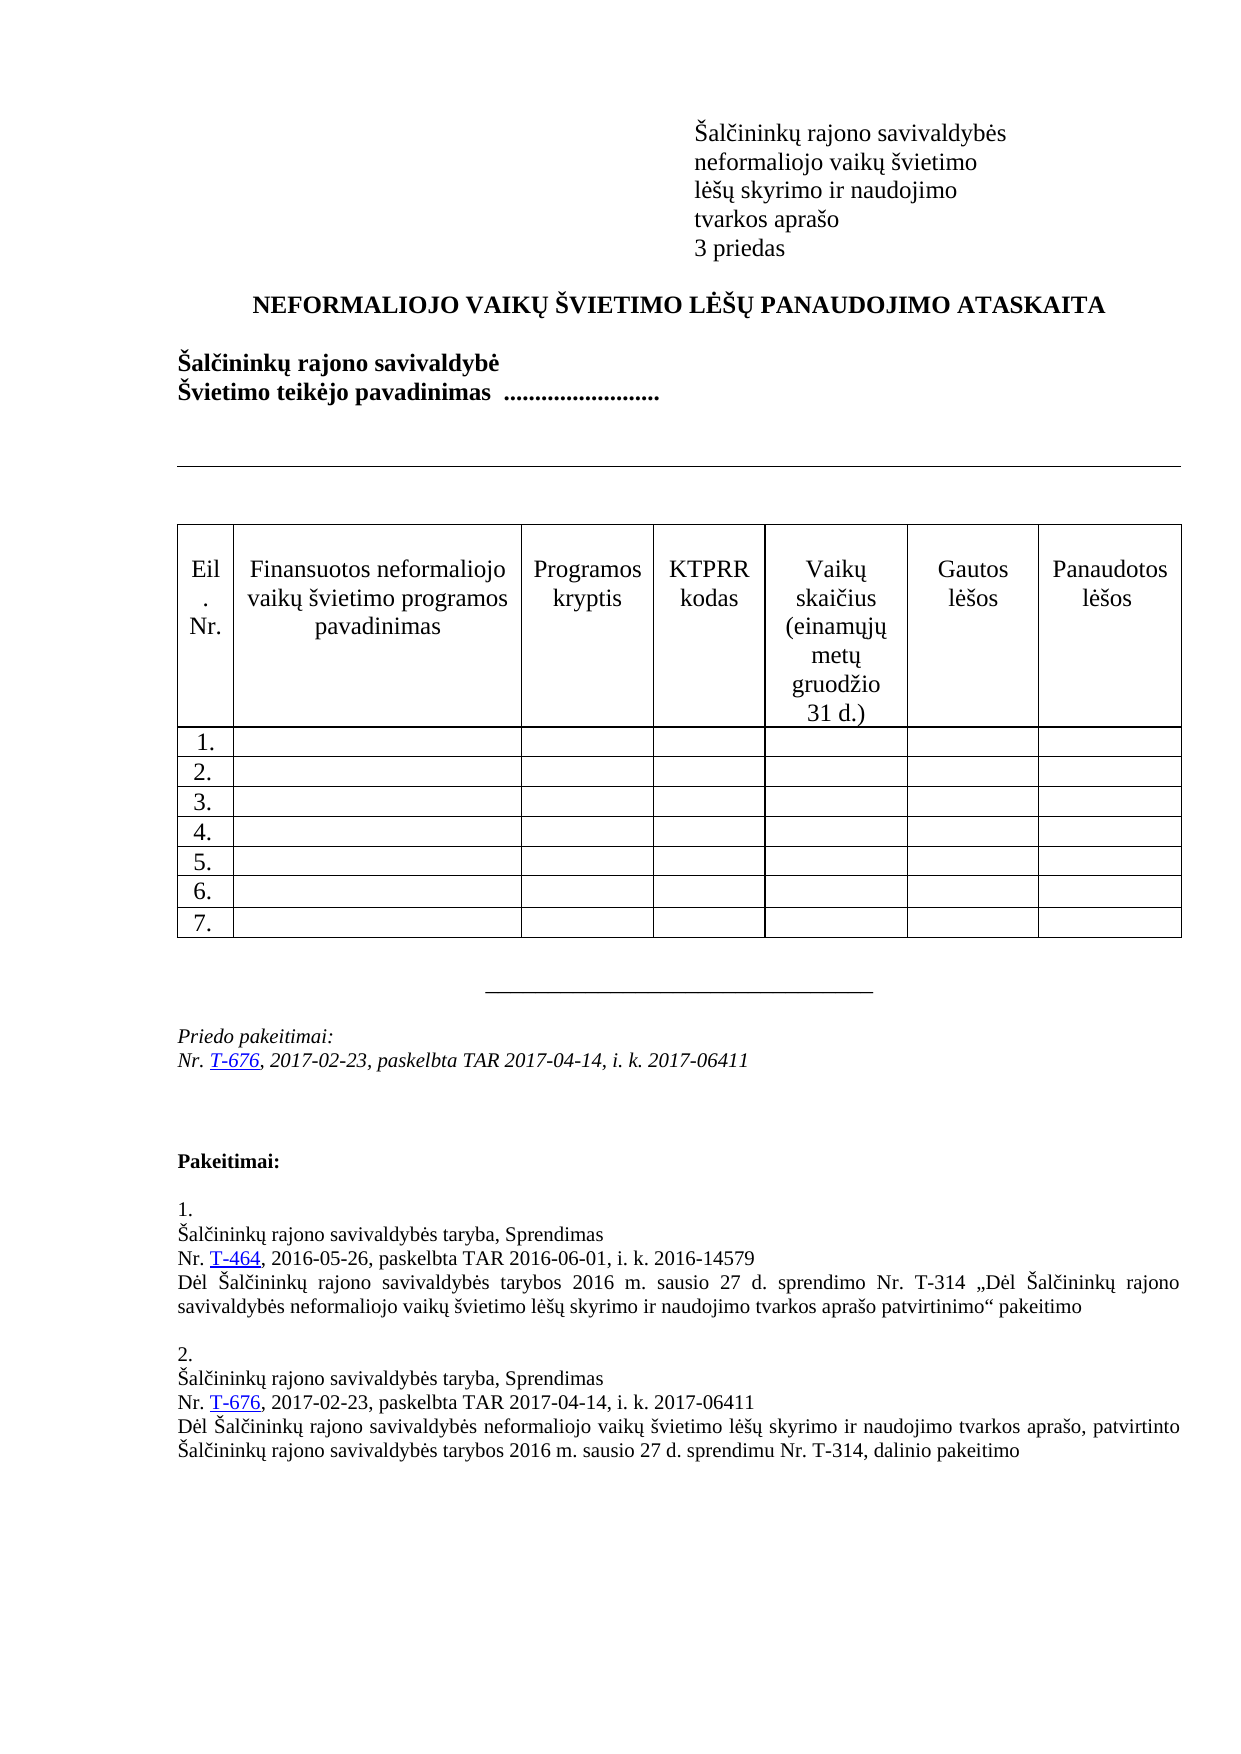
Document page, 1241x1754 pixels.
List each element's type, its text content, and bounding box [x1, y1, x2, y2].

table_cell [766, 876, 907, 907]
table_cell [654, 908, 764, 937]
table_cell [654, 847, 764, 875]
text Dėl Šalčininkų rajono savivaldybės tarybos 2016 m. sausio 27 d. sprendimo Nr. T-314 „Dėl Šalčininkų rajono savivaldybės neformaliojo vaikų švietimo lėšų skyrimo ir naudojimo tvarkos aprašo patvirtinimo“ pakeitimo [177, 1269, 1181, 1318]
table_cell [1039, 908, 1181, 937]
text Švietimo teikėjo pavadinimas ......................... [177, 377, 1181, 406]
table_cell 6. [178, 876, 233, 907]
table_cell 5. [178, 847, 233, 875]
table_cell [522, 817, 653, 846]
text Nr. T-676, 2017-02-23, paskelbta TAR 2017-04-14, i. k. 2017-06411 [177, 1390, 1181, 1414]
text Pakeitimai: [177, 1149, 1181, 1173]
text 2. [177, 1342, 1181, 1366]
table_cell [766, 817, 907, 846]
text Nr. T-676, 2017-02-23, paskelbta TAR 2017-04-14, i. k. 2017-06411 [177, 1048, 1181, 1072]
table_cell [522, 876, 653, 907]
table_cell [1039, 876, 1181, 907]
table_cell [1039, 728, 1181, 756]
table_cell [908, 876, 1038, 907]
table_cell [654, 728, 764, 756]
table_cell 7. [178, 908, 233, 937]
table_cell [908, 908, 1038, 937]
table_cell 1. [178, 728, 233, 756]
table_header Vaikų skaičius (einamųjų metų gruodžio 31 d.) [766, 525, 907, 726]
table_cell [1039, 847, 1181, 875]
text Šalčininkų rajono savivaldybė [177, 348, 1181, 377]
table_header KTPRR kodas [654, 525, 764, 726]
table_cell [234, 787, 521, 816]
table_cell [234, 847, 521, 875]
table_cell [766, 847, 907, 875]
table_cell [654, 817, 764, 846]
table_header Panaudotos lėšos [1039, 525, 1181, 726]
table_cell [234, 728, 521, 756]
table_cell [766, 757, 907, 786]
table_header Eil. Nr. [178, 525, 233, 726]
table_cell [654, 876, 764, 907]
table_cell [522, 787, 653, 816]
table_cell [234, 876, 521, 907]
table_cell [1039, 757, 1181, 786]
table_cell [908, 817, 1038, 846]
text Šalčininkų rajono savivaldybės taryba, Sprendimas [177, 1366, 1181, 1390]
table_cell [654, 787, 764, 816]
text Nr. T-464, 2016-05-26, paskelbta TAR 2016-06-01, i. k. 2016-14579 [177, 1246, 1181, 1269]
table_header Programos kryptis [522, 525, 653, 726]
table_header Gautos lėšos [908, 525, 1038, 726]
table_cell [908, 757, 1038, 786]
table_cell [522, 757, 653, 786]
table_cell 3. [178, 787, 233, 816]
text Šalčininkų rajono savivaldybės [177, 118, 1181, 147]
table_cell [522, 847, 653, 875]
text 3 priedas [177, 233, 1181, 262]
table_cell [1039, 817, 1181, 846]
table_cell [234, 817, 521, 846]
table_cell [654, 757, 764, 786]
table_cell [908, 787, 1038, 816]
table_cell [234, 757, 521, 786]
table_cell 2. [178, 757, 233, 786]
text _______________________________ [177, 967, 1181, 996]
text Šalčininkų rajono savivaldybės taryba, Sprendimas [177, 1221, 1181, 1246]
table_cell [766, 908, 907, 937]
table_cell [766, 787, 907, 816]
table_cell [766, 728, 907, 756]
text tvarkos aprašo [177, 204, 1181, 233]
table_cell [908, 847, 1038, 875]
table_cell [234, 908, 521, 937]
text 1. [177, 1197, 1181, 1221]
text NEFORMALIOJO VAIKŲ ŠVIETIMO LĖŠŲ PANAUDOJIMO ATASKAITA [177, 291, 1181, 319]
table_cell [522, 728, 653, 756]
text Dėl Šalčininkų rajono savivaldybės neformaliojo vaikų švietimo lėšų skyrimo ir naudojimo tvarkos aprašo, patvirtinto Šalčininkų rajono savivaldybės tarybos 2016 m. sausio 27 d. sprendimu Nr. T-314, dalinio pakeitimo [177, 1414, 1181, 1462]
text lėšų skyrimo ir naudojimo [177, 176, 1181, 204]
table_header Finansuotos neformaliojo vaikų švietimo programos pavadinimas [234, 525, 521, 726]
table_cell [522, 908, 653, 937]
text Priedo pakeitimai: [177, 1024, 1181, 1048]
table_cell [1039, 787, 1181, 816]
table_cell 4. [178, 817, 233, 846]
text neformaliojo vaikų švietimo [177, 147, 1181, 176]
table_cell [908, 728, 1038, 756]
